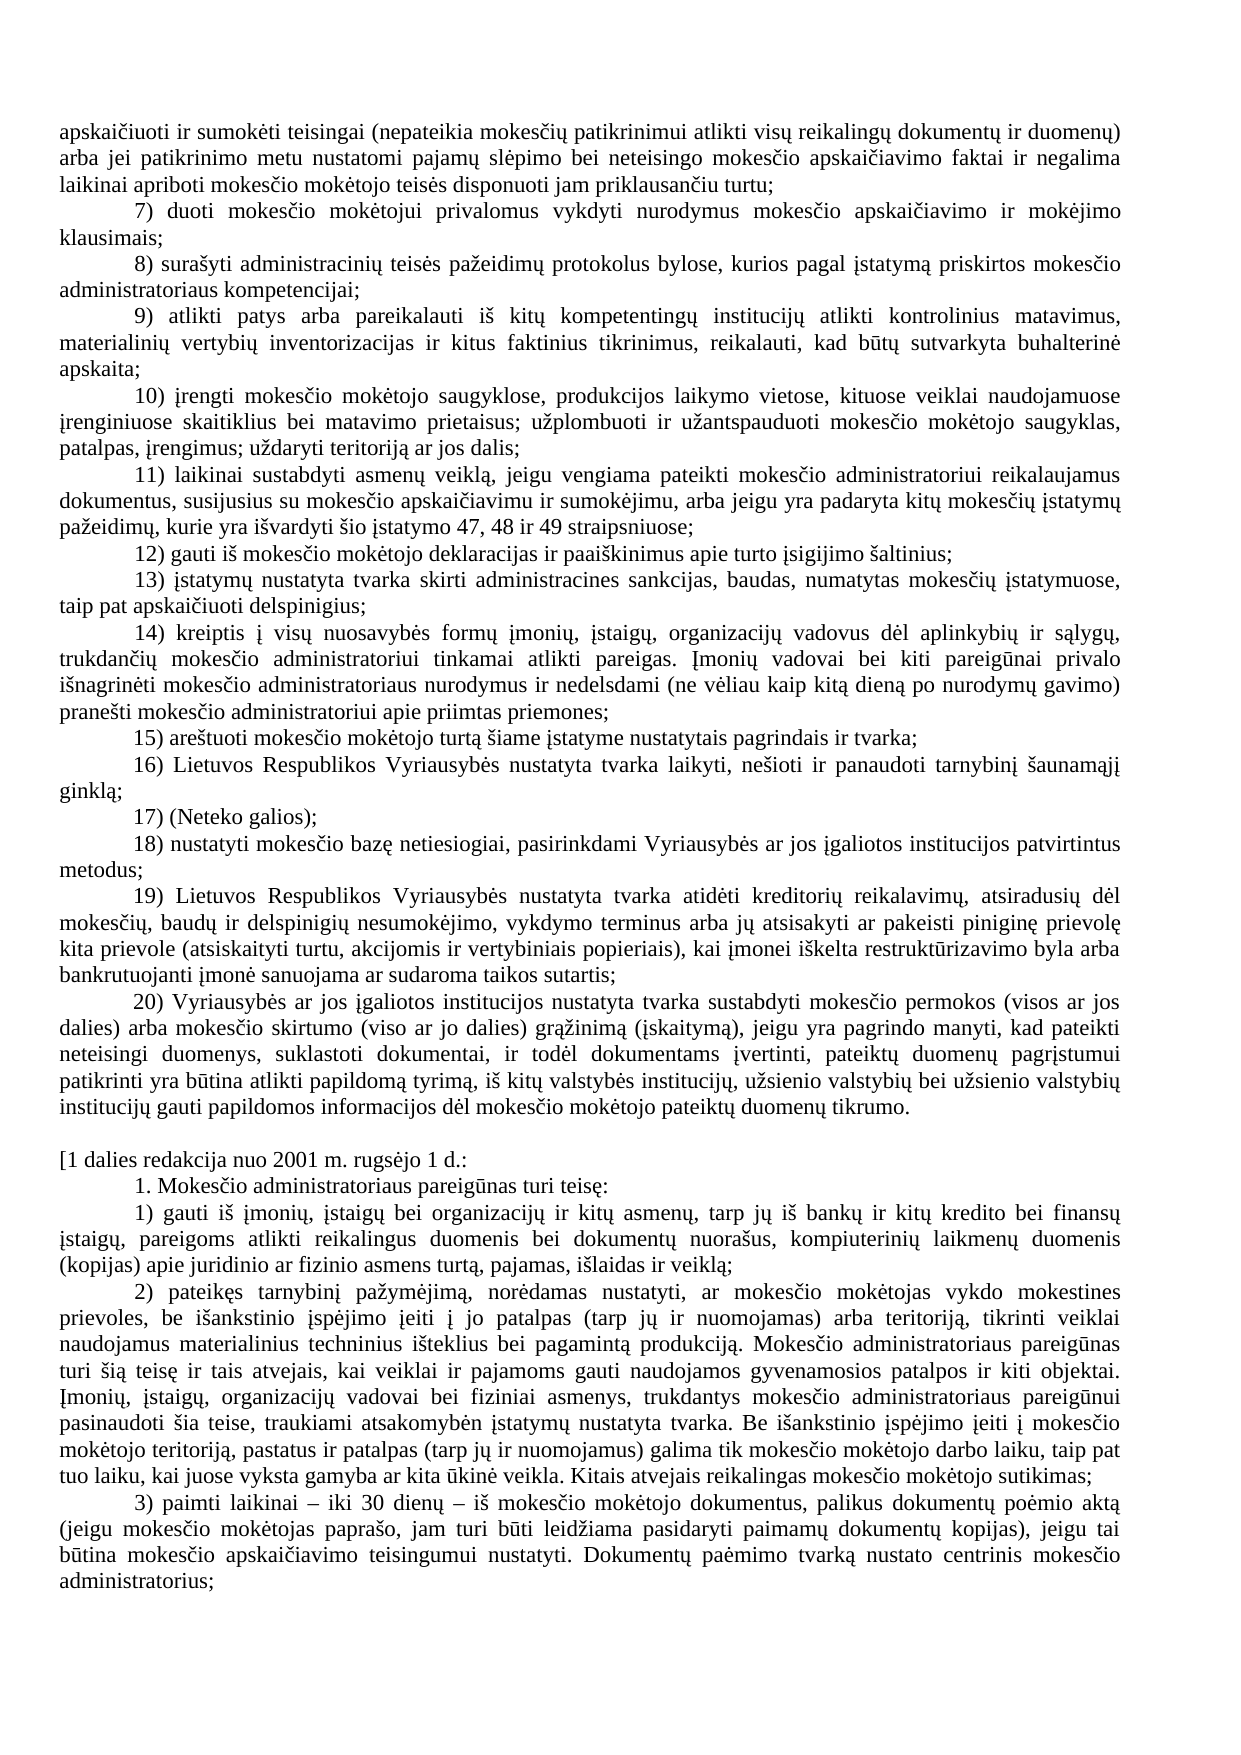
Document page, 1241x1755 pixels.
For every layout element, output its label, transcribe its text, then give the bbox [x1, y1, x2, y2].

text 17) (Neteko galios); [59, 803, 1122, 830]
text 12) gauti iš mokesčio mokėtojo deklaracijas ir paaiškinimus apie turto įsigijimo šaltinius; [59, 540, 1122, 566]
text 16) Lietuvos Respublikos Vyriausybės nustatyta tvarka laikyti, nešioti ir panaudoti tarnybinį šaunamąjį ginklą; [59, 751, 1122, 803]
text 19) Lietuvos Respublikos Vyriausybės nustatyta tvarka atidėti kreditorių reikalavimų, atsiradusių dėl mokesčių, baudų ir delspinigių nesumokėjimo, vykdymo terminus arba jų atsisakyti ar pakeisti piniginę prievolę kita prievole (atsiskaityti turtu, akcijomis ir vertybiniais popieriais), kai įmonei iškelta restruktūrizavimo byla arba bankrutuojanti įmonė sanuojama ar sudaroma taikos sutartis; [59, 882, 1122, 988]
text 8) surašyti administracinių teisės pažeidimų protokolus bylose, kurios pagal įstatymą priskirtos mokesčio administratoriaus kompetencijai; [59, 250, 1122, 303]
text 11) laikinai sustabdyti asmenų veiklą, jeigu vengiama pateikti mokesčio administratoriui reikalaujamus dokumentus, susijusius su mokesčio apskaičiavimu ir sumokėjimu, arba jeigu yra padaryta kitų mokesčių įstatymų pažeidimų, kurie yra išvardyti šio įstatymo 47, 48 ir 49 straipsniuose; [59, 461, 1122, 540]
text 1) gauti iš įmonių, įstaigų bei organizacijų ir kitų asmenų, tarp jų iš bankų ir kitų kredito bei finansų įstaigų, pareigoms atlikti reikalingus duomenis bei dokumentų nuorašus, kompiuterinių laikmenų duomenis (kopijas) apie juridinio ar fizinio asmens turtą, pajamas, išlaidas ir veiklą; [59, 1199, 1122, 1278]
text 1. Mokesčio administratoriaus pareigūnas turi teisę: [59, 1172, 1122, 1199]
text 7) duoti mokesčio mokėtojui privalomus vykdyti nurodymus mokesčio apskaičiavimo ir mokėjimo klausimais; [59, 197, 1122, 250]
text [1 dalies redakcija nuo 2001 m. rugsėjo 1 d.: [59, 1146, 1122, 1172]
text 10) įrengti mokesčio mokėtojo saugyklose, produkcijos laikymo vietose, kituose veiklai naudojamuose įrenginiuose skaitiklius bei matavimo prietaisus; užplombuoti ir užantspauduoti mokesčio mokėtojo saugyklas, patalpas, įrengimus; uždaryti teritoriją ar jos dalis; [59, 382, 1122, 461]
text 2) pateikęs tarnybinį pažymėjimą, norėdamas nustatyti, ar mokesčio mokėtojas vykdo mokestines prievoles, be išankstinio įspėjimo įeiti į jo patalpas (tarp jų ir nuomojamas) arba teritoriją, tikrinti veiklai naudojamus materialinius techninius išteklius bei pagamintą produkciją. Mokesčio administratoriaus pareigūnas turi šią teisę ir tais atvejais, kai veiklai ir pajamoms gauti naudojamos gyvenamosios patalpos ir kiti objektai. Įmonių, įstaigų, organizacijų vadovai bei fiziniai asmenys, trukdantys mokesčio administratoriaus pareigūnui pasinaudoti šia teise, traukiami atsakomybėn įstatymų nustatyta tvarka. Be išankstinio įspėjimo įeiti į mokesčio mokėtojo teritoriją, pastatus ir patalpas (tarp jų ir nuomojamus) galima tik mokesčio mokėtojo darbo laiku, taip pat tuo laiku, kai juose vyksta gamyba ar kita ūkinė veikla. Kitais atvejais reikalingas mokesčio mokėtojo sutikimas; [59, 1278, 1122, 1488]
text 18) nustatyti mokesčio bazę netiesiogiai, pasirinkdami Vyriausybės ar jos įgaliotos institucijos patvirtintus metodus; [59, 830, 1122, 882]
text 13) įstatymų nustatyta tvarka skirti administracines sankcijas, baudas, numatytas mokesčių įstatymuose, taip pat apskaičiuoti delspinigius; [59, 566, 1122, 619]
text 14) kreiptis į visų nuosavybės formų įmonių, įstaigų, organizacijų vadovus dėl aplinkybių ir sąlygų, trukdančių mokesčio administratoriui tinkamai atlikti pareigas. Įmonių vadovai bei kiti pareigūnai privalo išnagrinėti mokesčio administratoriaus nurodymus ir nedelsdami (ne vėliau kaip kitą dieną po nurodymų gavimo) pranešti mokesčio administratoriui apie priimtas priemones; [59, 619, 1122, 724]
text 20) Vyriausybės ar jos įgaliotos institucijos nustatyta tvarka sustabdyti mokesčio permokos (visos ar jos dalies) arba mokesčio skirtumo (viso ar jo dalies) grąžinimą (įskaitymą), jeigu yra pagrindo manyti, kad pateikti neteisingi duomenys, suklastoti dokumentai, ir todėl dokumentams įvertinti, pateiktų duomenų pagrįstumui patikrinti yra būtina atlikti papildomą tyrimą, iš kitų valstybės institucijų, užsienio valstybių bei užsienio valstybių institucijų gauti papildomos informacijos dėl mokesčio mokėtojo pateiktų duomenų tikrumo. [59, 988, 1122, 1119]
text 15) areštuoti mokesčio mokėtojo turtą šiame įstatyme nustatytais pagrindais ir tvarka; [59, 724, 1122, 751]
text apskaičiuoti ir sumokėti teisingai (nepateikia mokesčių patikrinimui atlikti visų reikalingų dokumentų ir duomenų) arba jei patikrinimo metu nustatomi pajamų slėpimo bei neteisingo mokesčio apskaičiavimo faktai ir negalima laikinai apriboti mokesčio mokėtojo teisės disponuoti jam priklausančiu turtu; [59, 118, 1122, 197]
text 3) paimti laikinai – iki 30 dienų – iš mokesčio mokėtojo dokumentus, palikus dokumentų poėmio aktą (jeigu mokesčio mokėtojas paprašo, jam turi būti leidžiama pasidaryti paimamų dokumentų kopijas), jeigu tai būtina mokesčio apskaičiavimo teisingumui nustatyti. Dokumentų paėmimo tvarką nustato centrinis mokesčio administratorius; [59, 1488, 1122, 1594]
text 9) atlikti patys arba pareikalauti iš kitų kompetentingų institucijų atlikti kontrolinius matavimus, materialinių vertybių inventorizacijas ir kitus faktinius tikrinimus, reikalauti, kad būtų sutvarkyta buhalterinė apskaita; [59, 303, 1122, 382]
